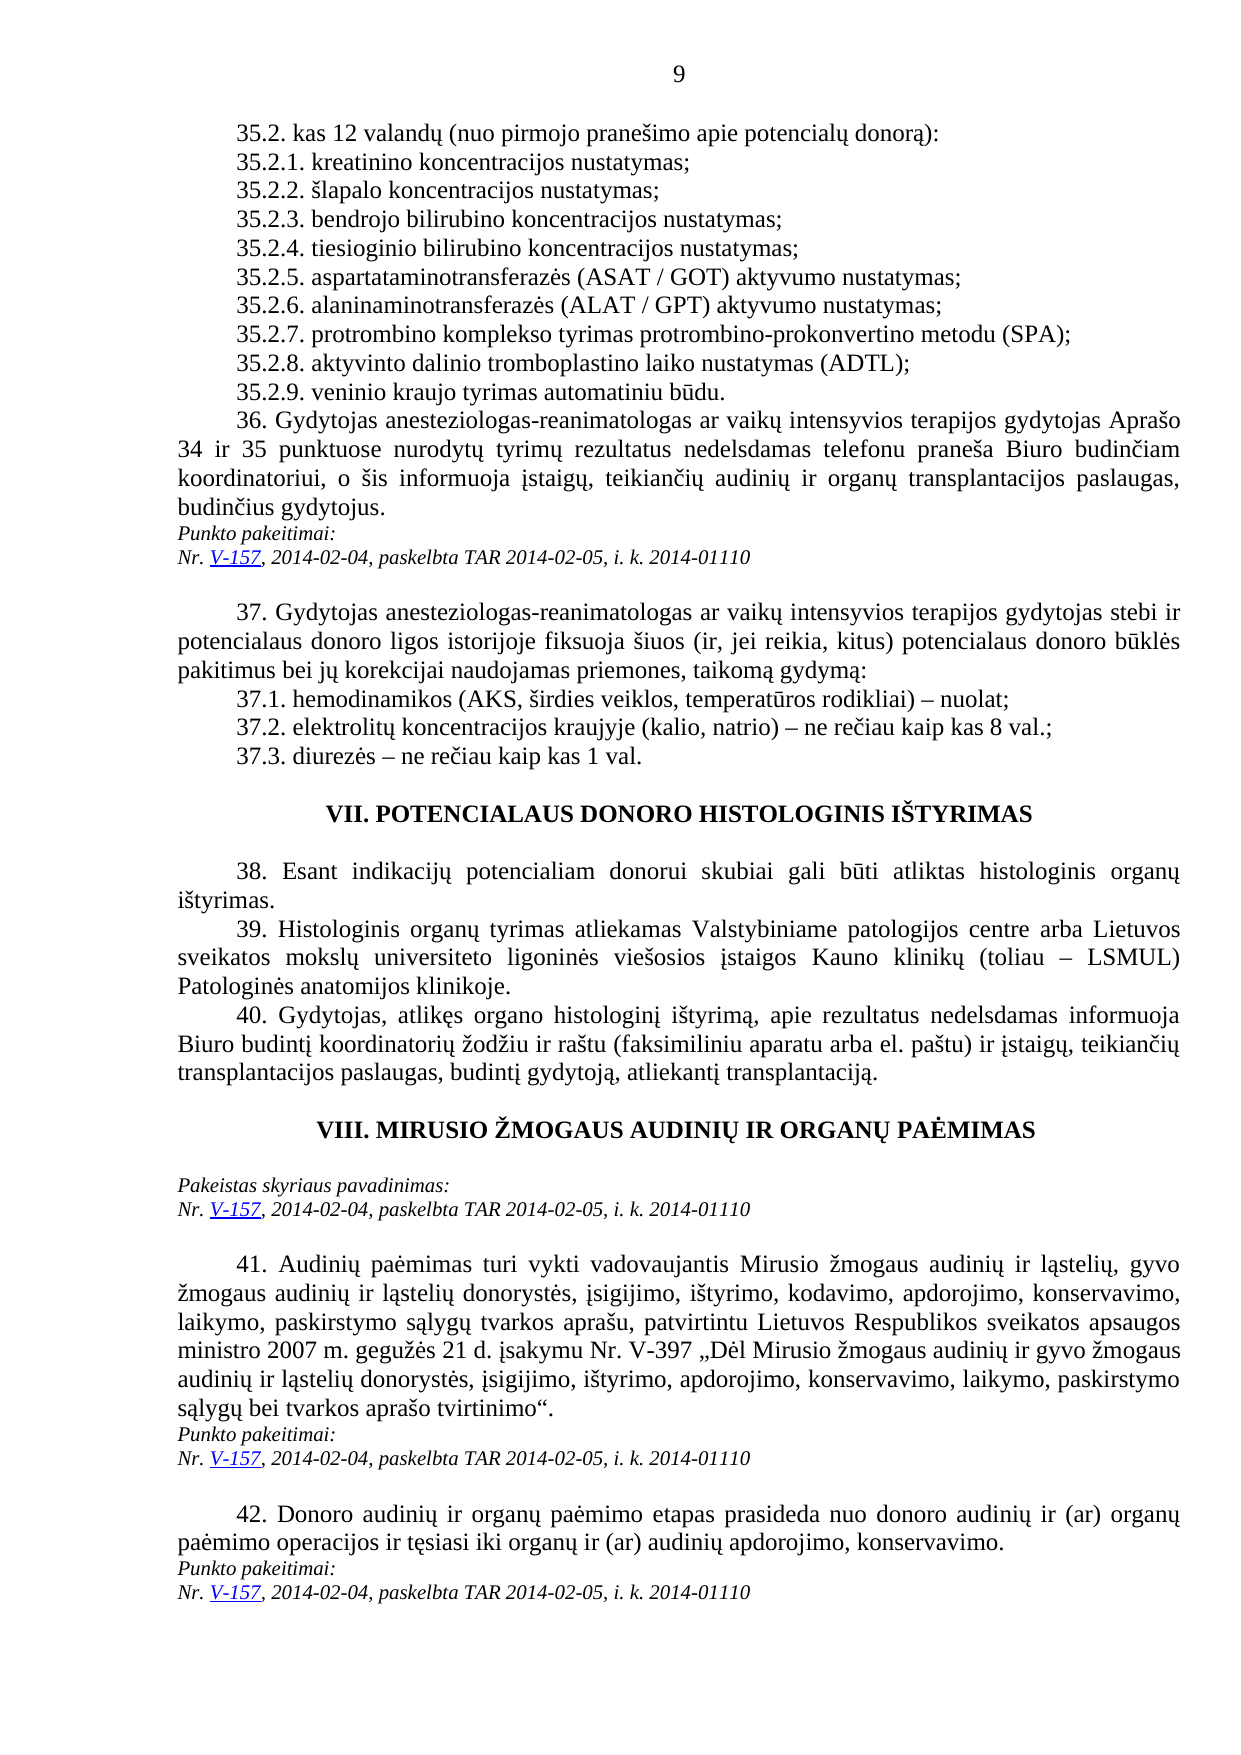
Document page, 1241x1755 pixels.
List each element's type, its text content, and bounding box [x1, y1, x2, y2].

text 41. Audinių paėmimas turi vykti vadovaujantis Mirusio žmogaus audinių ir ląstelių, gyvo žmogaus audinių ir ląstelių donorystės, įsigijimo, ištyrimo, kodavimo, apdorojimo, konservavimo, laikymo, paskirstymo sąlygų tvarkos aprašu, patvirtintu Lietuvos Respublikos sveikatos apsaugos ministro 2007 m. gegužės 21 d. įsakymu Nr. V-397 „Dėl Mirusio žmogaus audinių ir gyvo žmogaus audinių ir ląstelių donorystės, įsigijimo, ištyrimo, apdorojimo, konservavimo, laikymo, paskirstymo sąlygų bei tvarkos aprašo tvirtinimo“. [177, 1249, 1181, 1422]
text 42. Donoro audinių ir organų paėmimo etapas prasideda nuo donoro audinių ir (ar) organų paėmimo operacijos ir tęsiasi iki organų ir (ar) audinių apdorojimo, konservavimo. [177, 1499, 1181, 1556]
text 35.2.3. bendrojo bilirubino koncentracijos nustatymas; [177, 204, 1181, 233]
text 35.2.5. aspartataminotransferazės (ASAT / GOT) aktyvumo nustatymas; [177, 262, 1181, 291]
text 35.2. kas 12 valandų (nuo pirmojo pranešimo apie potencialų donorą): [177, 118, 1181, 147]
text 37.3. diurezės – ne rečiau kaip kas 1 val. [177, 741, 1181, 770]
text Nr. V-157, 2014-02-04, paskelbta TAR 2014-02-05, i. k. 2014-01110 [177, 1446, 1181, 1470]
text 37.2. elektrolitų koncentracijos kraujyje (kalio, natrio) – ne rečiau kaip kas 8 val.; [177, 712, 1181, 741]
text 35.2.4. tiesioginio bilirubino koncentracijos nustatymas; [177, 233, 1181, 262]
text 36. Gydytojas anesteziologas-reanimatologas ar vaikų intensyvios terapijos gydytojas Aprašo 34 ir 35 punktuose nurodytų tyrimų rezultatus nedelsdamas telefonu praneša Biuro budinčiam koordinatoriui, o šis informuoja įstaigų, teikiančių audinių ir organų transplantacijos paslaugas, budinčius gydytojus. [177, 406, 1181, 521]
text Nr. V-157, 2014-02-04, paskelbta TAR 2014-02-05, i. k. 2014-01110 [177, 545, 1181, 569]
text Pakeistas skyriaus pavadinimas: [177, 1172, 1181, 1197]
text 35.2.8. aktyvinto dalinio tromboplastino laiko nustatymas (ADTL); [177, 348, 1181, 377]
text Nr. V-157, 2014-02-04, paskelbta TAR 2014-02-05, i. k. 2014-01110 [177, 1580, 1181, 1604]
text 39. Histologinis organų tyrimas atliekamas Valstybiniame patologijos centre arba Lietuvos sveikatos mokslų universiteto ligoninės viešosios įstaigos Kauno klinikų (toliau – LSMUL) Patologinės anatomijos klinikoje. [177, 914, 1181, 1000]
text 35.2.7. protrombino komplekso tyrimas protrombino-prokonvertino metodu (SPA); [177, 319, 1181, 348]
text 40. Gydytojas, atlikęs organo histologinį ištyrimą, apie rezultatus nedelsdamas informuoja Biuro budintį koordinatorių žodžiu ir raštu (faksimiliniu aparatu arba el. paštu) ir įstaigų, teikiančių transplantacijos paslaugas, budintį gydytoją, atliekantį transplantaciją. [177, 1000, 1181, 1086]
text 35.2.2. šlapalo koncentracijos nustatymas; [177, 176, 1181, 204]
text Punkto pakeitimai: [177, 1556, 1181, 1580]
text VII. Potencialaus donoro HISTOLOGINIS ištyrimas [177, 799, 1181, 827]
text 35.2.6. alaninaminotransferazės (ALAT / GPT) aktyvumo nustatymas; [177, 291, 1181, 319]
text Nr. V-157, 2014-02-04, paskelbta TAR 2014-02-05, i. k. 2014-01110 [177, 1197, 1181, 1221]
text 35.2.9. veninio kraujo tyrimas automatiniu būdu. [177, 377, 1181, 406]
text 38. Esant indikacijų potencialiam donorui skubiai gali būti atliktas histologinis organų ištyrimas. [177, 856, 1181, 914]
text VIII. MIRUSIO ŽMOGAUS AUDINIŲ IR ORGANŲ PAĖMIMAS [177, 1115, 1181, 1144]
text 35.2.1. kreatinino koncentracijos nustatymas; [177, 147, 1181, 176]
text 37. Gydytojas anesteziologas-reanimatologas ar vaikų intensyvios terapijos gydytojas stebi ir potencialaus donoro ligos istorijoje fiksuoja šiuos (ir, jei reikia, kitus) potencialaus donoro būklės pakitimus bei jų korekcijai naudojamas priemones, taikomą gydymą: [177, 597, 1181, 684]
text Punkto pakeitimai: [177, 521, 1181, 545]
text 37.1. hemodinamikos (AKS, širdies veiklos, temperatūros rodikliai) – nuolat; [177, 684, 1181, 712]
text Punkto pakeitimai: [177, 1422, 1181, 1446]
